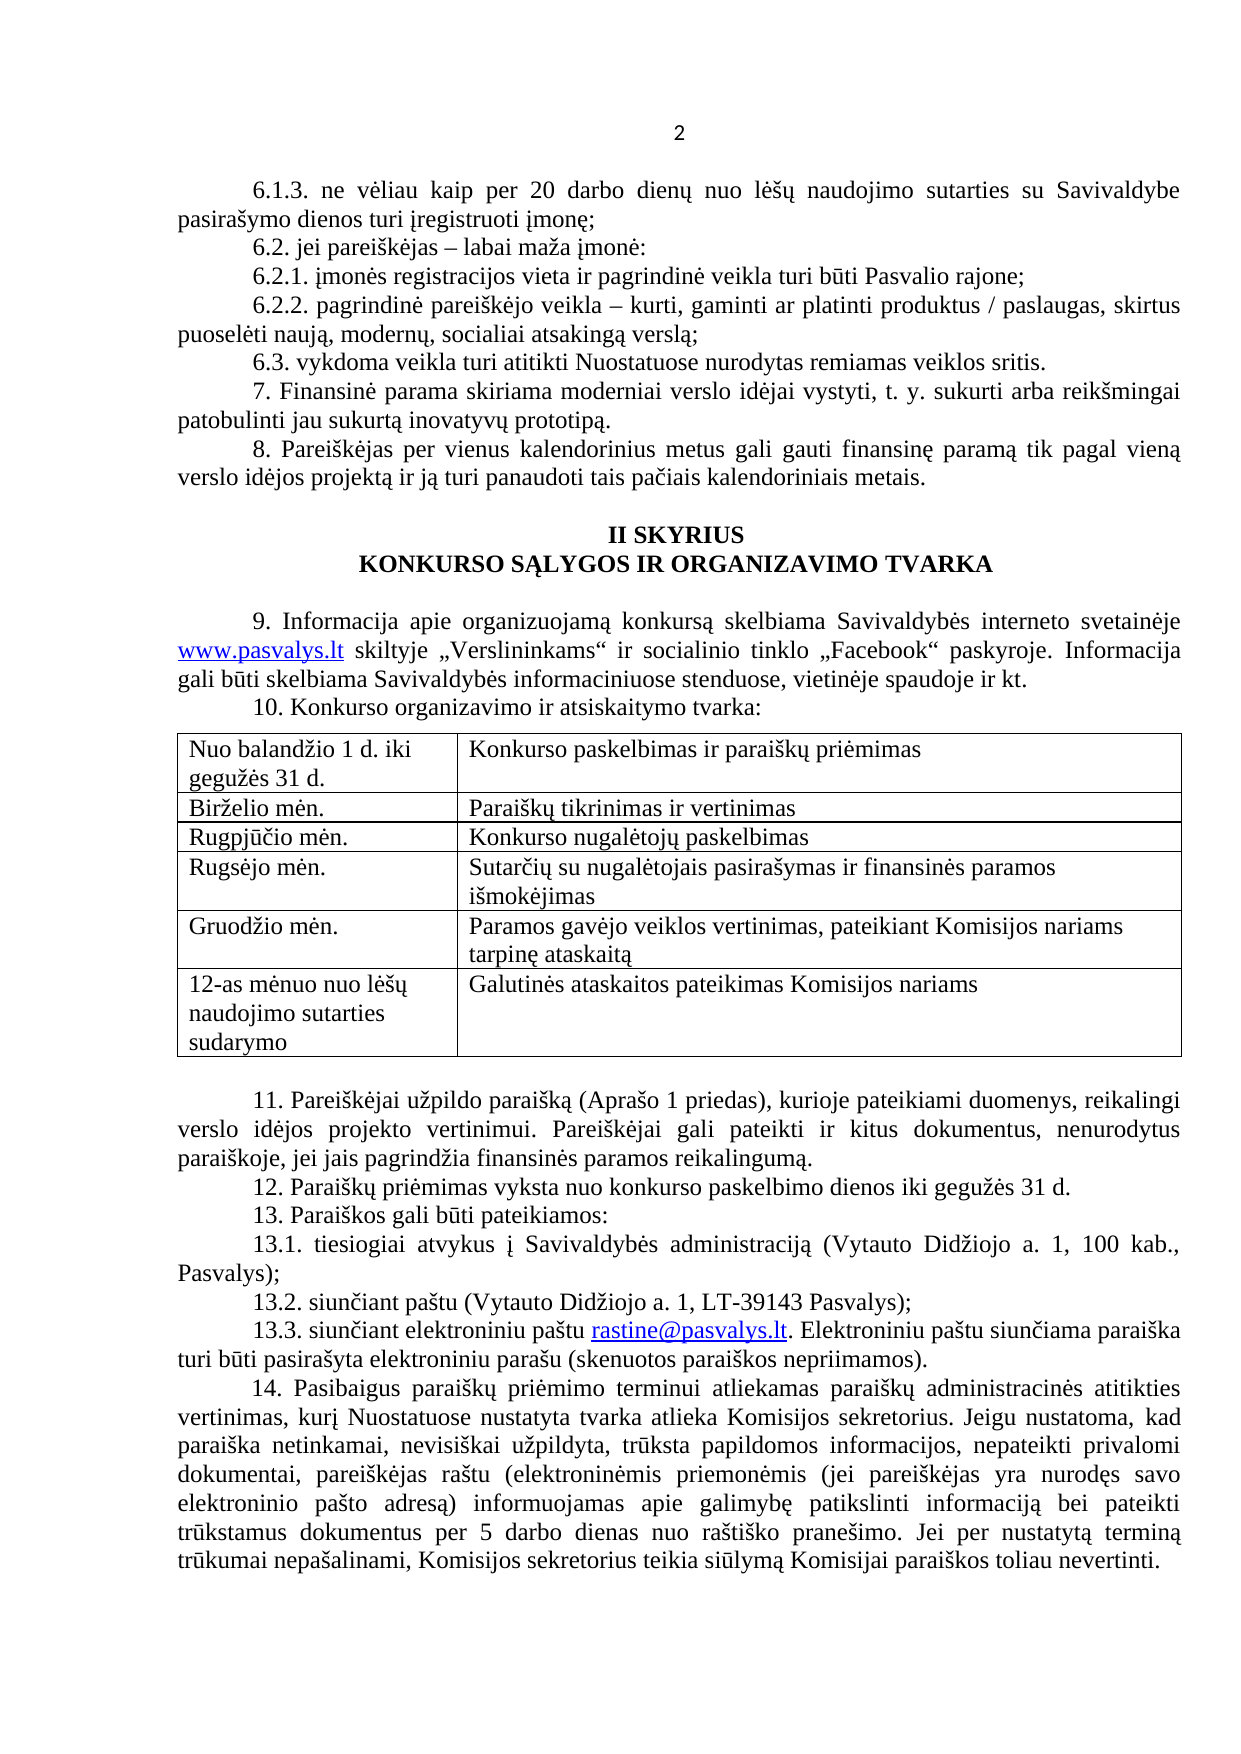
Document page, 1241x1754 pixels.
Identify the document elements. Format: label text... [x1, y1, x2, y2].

text 13.3. siunčiant elektroniniu paštu rastine@pasvalys.lt. Elektroniniu paštu siunčiama paraiška turi būti pasirašyta elektroniniu parašu (skenuotos paraiškos nepriimamos). [177, 1315, 1181, 1373]
text 7. Finansinė parama skiriama moderniai verslo idėjai vystyti, t. y. sukurti arba reikšmingai patobulinti jau sukurtą inovatyvų prototipą. [177, 376, 1181, 434]
text 6.2. jei pareiškėjas – labai maža įmonė: [177, 232, 1181, 261]
text 13.1. tiesiogiai atvykus į Savivaldybės administraciją (Vytauto Didžiojo a. 1, 100 kab., Pasvalys); [177, 1229, 1181, 1287]
table_cell Konkurso nugalėtojų paskelbimas [458, 823, 1181, 851]
table_cell Paramos gavėjo veiklos vertinimas, pateikiant Komisijos nariams tarpinę ataskaitą [458, 911, 1181, 968]
table_cell Gruodžio mėn. [178, 911, 457, 968]
table_cell Galutinės ataskaitos pateikimas Komisijos nariams [458, 969, 1181, 1056]
text 9. Informacija apie organizuojamą konkursą skelbiama Savivaldybės interneto svetainėje www.pasvalys.lt skiltyje „Verslininkams“ ir socialinio tinklo „Facebook“ paskyroje. Informacija gali būti skelbiama Savivaldybės informaciniuose stenduose, vietinėje spaudoje ir kt. [177, 606, 1181, 692]
text konkurso sąlygos ir organizavimo tvarka [177, 549, 1181, 577]
text 6.1.3. ne vėliau kaip per 20 darbo dienų nuo lėšų naudojimo sutarties su Savivaldybe pasirašymo dienos turi įregistruoti įmonę; [177, 175, 1181, 232]
text 11. Pareiškėjai užpildo paraišką (Aprašo 1 priedas), kurioje pateikiami duomenys, reikalingi verslo idėjos projekto vertinimui. Pareiškėjai gali pateikti ir kitus dokumentus, nenurodytus paraiškoje, jei jais pagrindžia finansinės paramos reikalingumą. [177, 1085, 1181, 1172]
text II skyrius [177, 520, 1181, 549]
table_cell Sutarčių su nugalėtojais pasirašymas ir finansinės paramos išmokėjimas [458, 852, 1181, 910]
text 6.3. vykdoma veikla turi atitikti Nuostatuose nurodytas remiamas veiklos sritis. [177, 347, 1181, 376]
table_cell Rugpjūčio mėn. [178, 823, 457, 851]
text 6.2.1. įmonės registracijos vieta ir pagrindinė veikla turi būti Pasvalio rajone; [177, 261, 1181, 290]
text 13. Paraiškos gali būti pateikiamos: [177, 1200, 1181, 1229]
table_cell Birželio mėn. [178, 793, 457, 821]
text 13.2. siunčiant paštu (Vytauto Didžiojo a. 1, LT-39143 Pasvalys); [177, 1287, 1181, 1315]
table_cell 12-as mėnuo nuo lėšų naudojimo sutarties sudarymo [178, 969, 457, 1056]
text 8. Pareiškėjas per vienus kalendorinius metus gali gauti finansinę paramą tik pagal vieną verslo idėjos projektą ir ją turi panaudoti tais pačiais kalendoriniais metais. [177, 434, 1181, 491]
text 14. Pasibaigus paraiškų priėmimo terminui atliekamas paraiškų administracinės atitikties vertinimas, kurį Nuostatuose nustatyta tvarka atlieka Komisijos sekretorius. Jeigu nustatoma, kad paraiška netinkamai, nevisiškai užpildyta, trūksta papildomos informacijos, nepateikti privalomi dokumentai, pareiškėjas raštu (elektroninėmis priemonėmis (jei pareiškėjas yra nurodęs savo elektroninio pašto adresą) informuojamas apie galimybę patikslinti informaciją bei pateikti trūkstamus dokumentus per 5 darbo dienas nuo raštiško pranešimo. Jei per nustatytą terminą trūkumai nepašalinami, Komisijos sekretorius teikia siūlymą Komisijai paraiškos toliau nevertinti. [177, 1373, 1181, 1574]
table_cell Rugsėjo mėn. [178, 852, 457, 910]
text 12. Paraiškų priėmimas vyksta nuo konkurso paskelbimo dienos iki gegužės 31 d. [177, 1172, 1181, 1200]
text 6.2.2. pagrindinė pareiškėjo veikla – kurti, gaminti ar platinti produktus / paslaugas, skirtus puoselėti naują, modernų, socialiai atsakingą verslą; [177, 290, 1181, 347]
table_header Nuo balandžio 1 d. iki gegužės 31 d. [178, 734, 457, 792]
text 10. Konkurso organizavimo ir atsiskaitymo tvarka: [177, 692, 1181, 721]
table_cell Paraiškų tikrinimas ir vertinimas [458, 793, 1181, 821]
table_header Konkurso paskelbimas ir paraiškų priėmimas [458, 734, 1181, 792]
